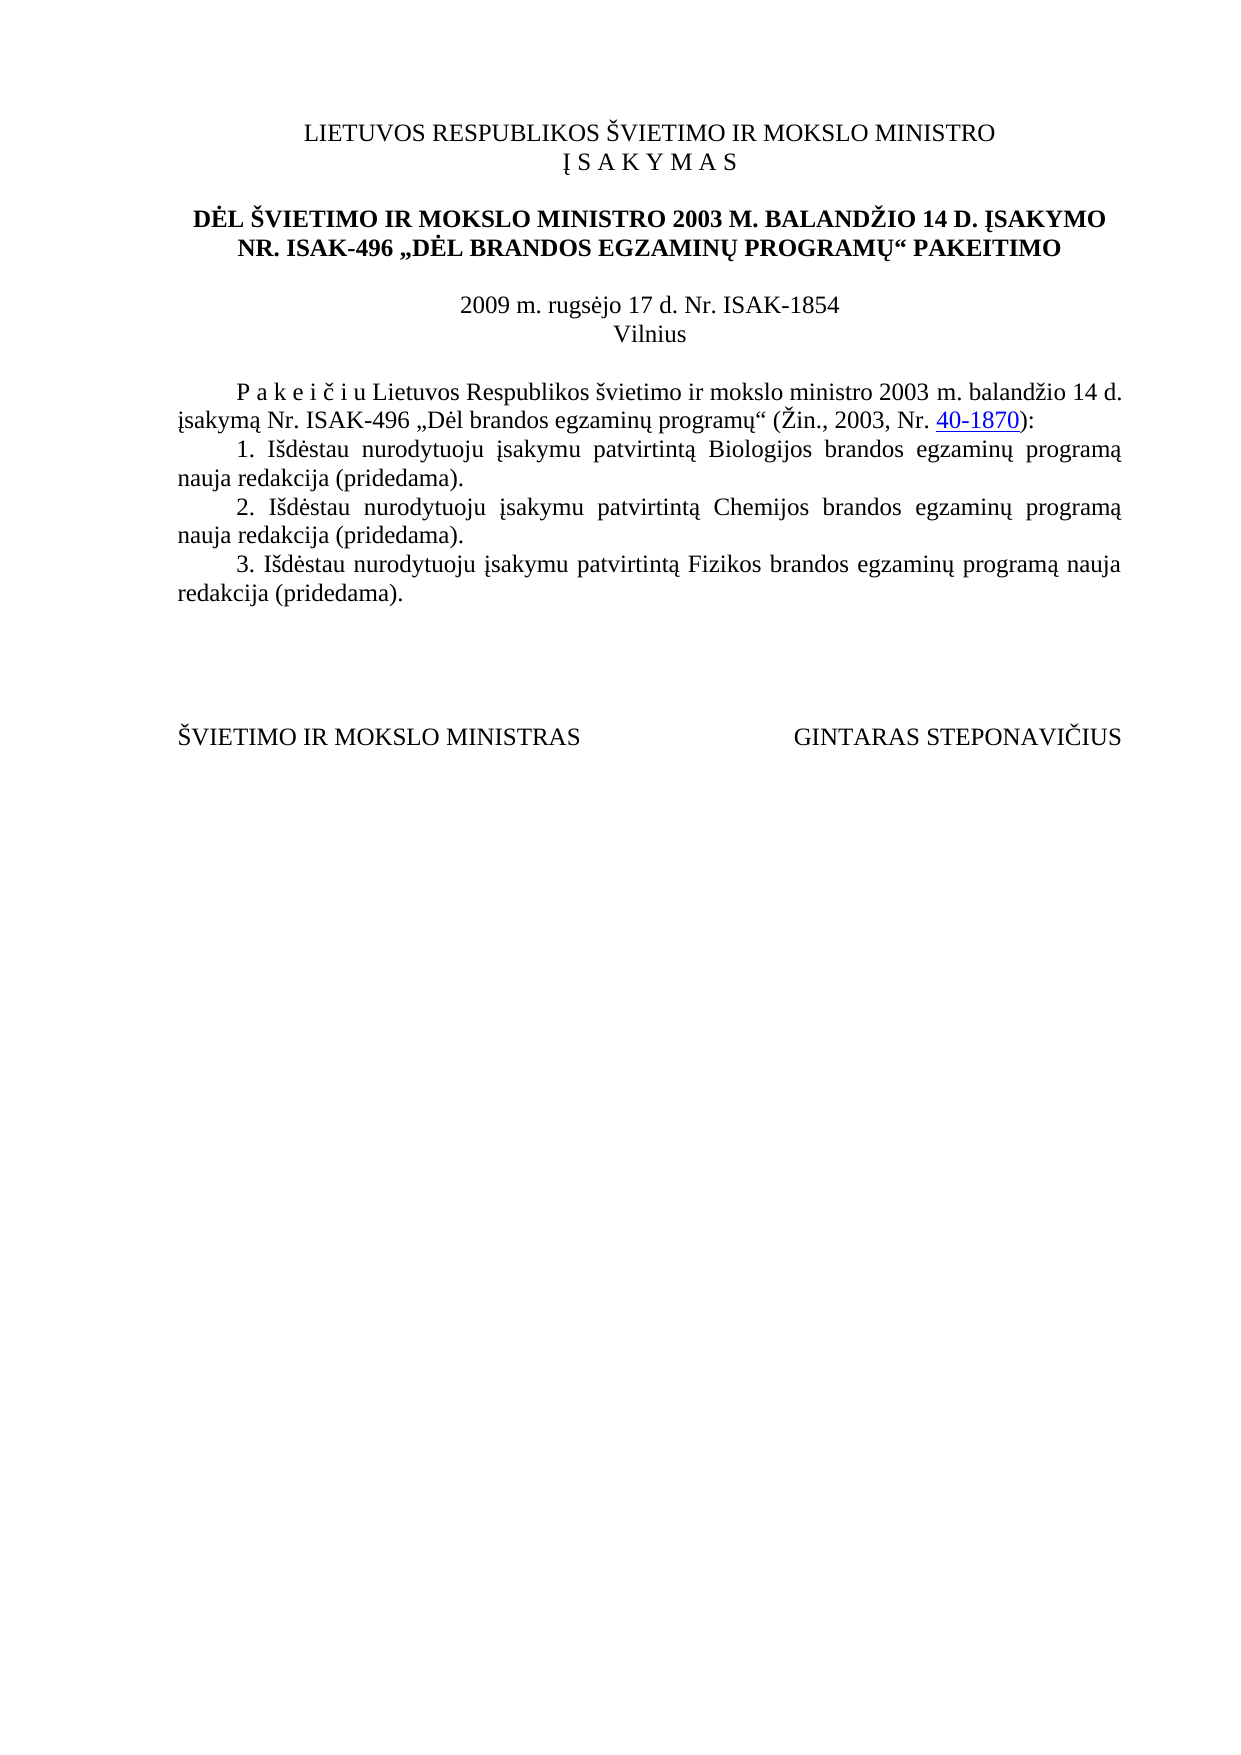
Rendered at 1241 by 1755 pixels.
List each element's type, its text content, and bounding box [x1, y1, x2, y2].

text Vilnius [177, 319, 1122, 348]
text Švietimo ir mokslo ministras Gintaras Steponavičius [177, 722, 1122, 751]
text DĖL ŠVIETIMO IR MOKSLO MINISTRO 2003 M. BALANDŽIO 14 D. ĮSAKYMO Nr. ISAK-496 „DĖL BRANDOS EGZAMINŲ PROGRAMŲ“ PAKEITIMO [177, 204, 1122, 262]
text 1. Išdėstau nurodytuoju įsakymu patvirtintą Biologijos brandos egzaminų programą nauja redakcija (pridedama). [177, 434, 1122, 492]
text 2009 m. rugsėjo 17 d. Nr. ISAK-1854 [177, 291, 1122, 319]
text LIETUVOS RESPUBLIKOS ŠVIETIMO IR MOKSLO MINISTRO [177, 118, 1122, 147]
text 2. Išdėstau nurodytuoju įsakymu patvirtintą Chemijos brandos egzaminų programą nauja redakcija (pridedama). [177, 492, 1122, 549]
text 3. Išdėstau nurodytuoju įsakymu patvirtintą Fizikos brandos egzaminų programą nauja redakcija (pridedama). [177, 549, 1122, 607]
text Į S A K Y M A S [177, 147, 1122, 176]
text P a k e i č i u Lietuvos Respublikos švietimo ir mokslo ministro 2003 m. balandžio 14 d. įsakymą Nr. ISAK-496 „Dėl brandos egzaminų programų“ (Žin., 2003, Nr. 40-1870): [177, 377, 1122, 434]
